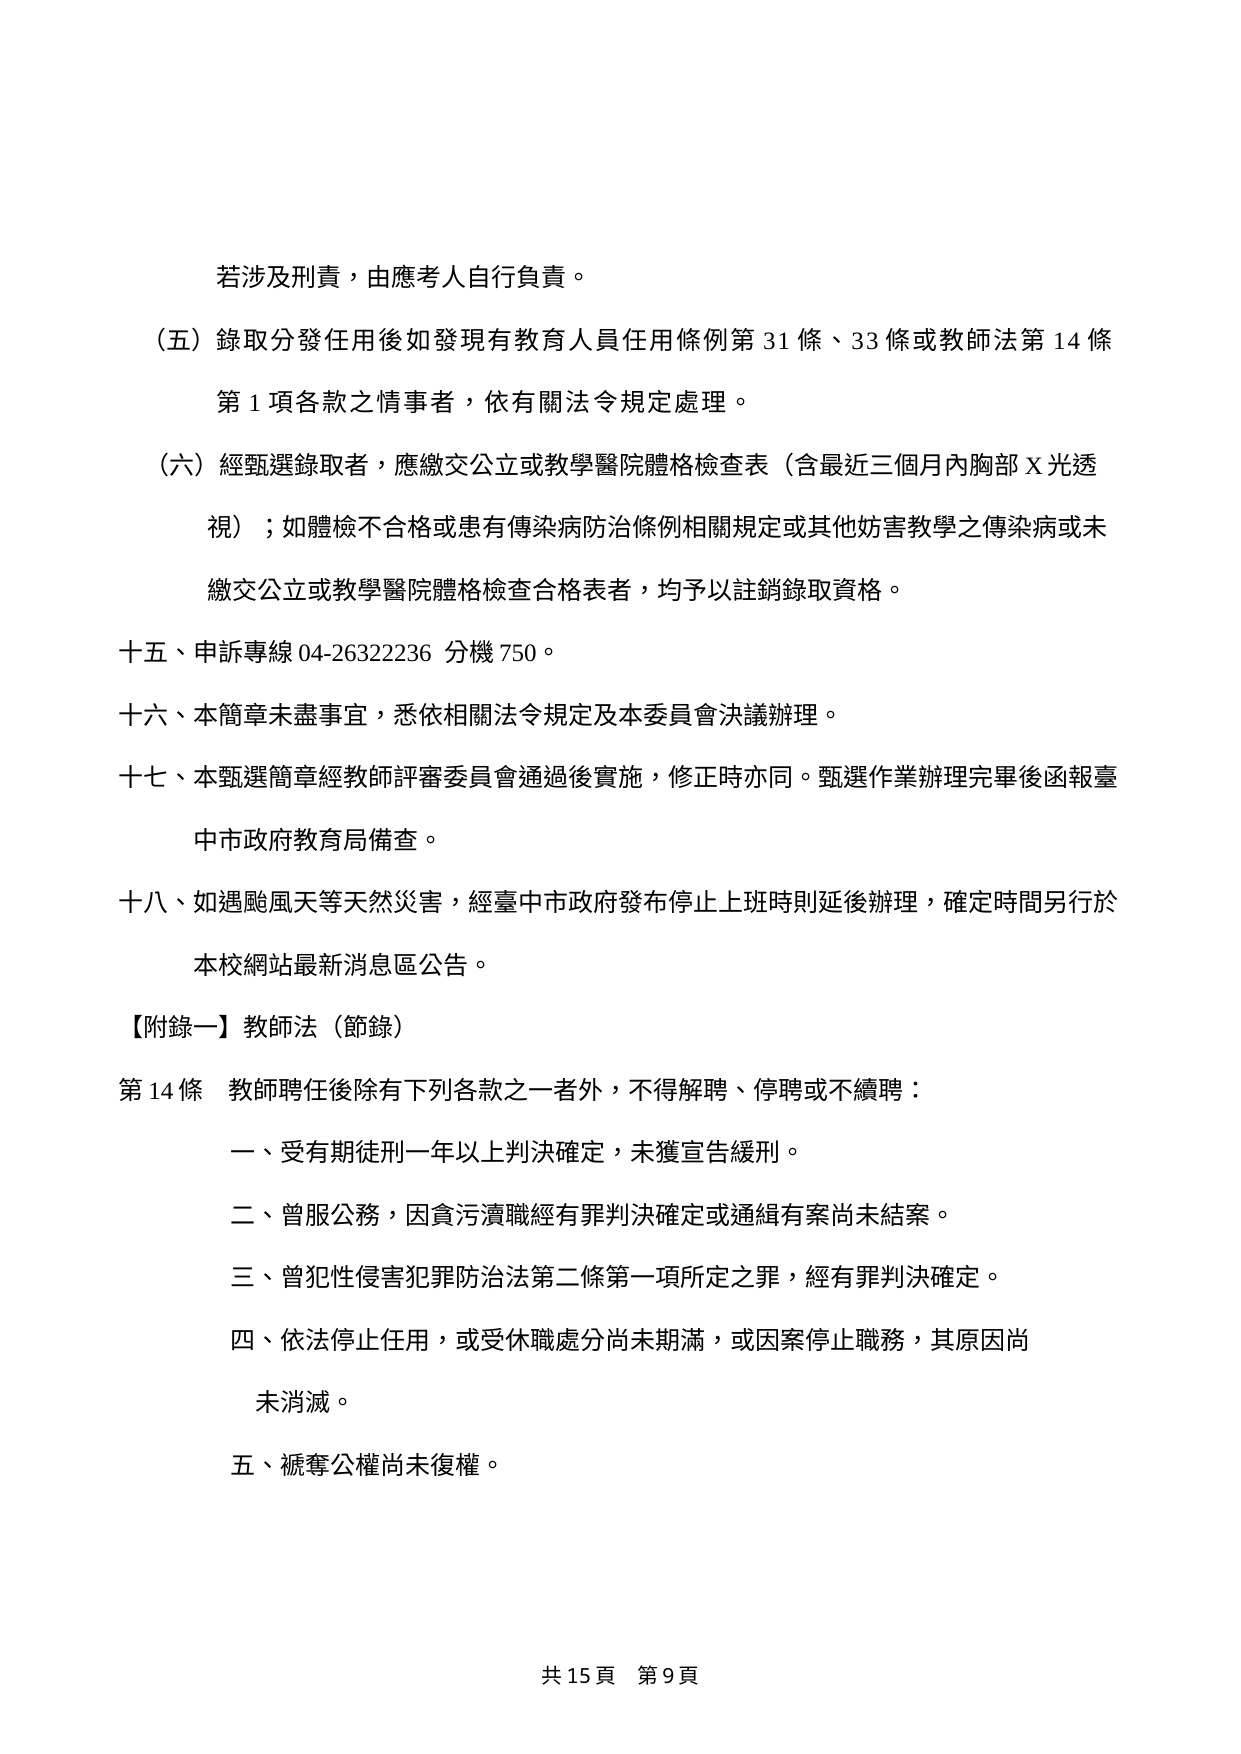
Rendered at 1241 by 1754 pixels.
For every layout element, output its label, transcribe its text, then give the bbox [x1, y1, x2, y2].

text （五）錄取分發任用後如發現有教育人員任用條例第31條、33條或教師法第14條第1項各款之情事者，依有關法令規定處理。 [141, 297, 1122, 422]
text （六）經甄選錄取者，應繳交公立或教學醫院體格檢查表（含最近三個月內胸部X光透視）；如體檢不合格或患有傳染病防治條例相關規定或其他妨害教學之傳染病或未繳交公立或教學醫院體格檢查合格表者，均予以註銷錄取資格。 [144, 422, 1122, 609]
text 一、受有期徒刑一年以上判決確定，未獲宣告緩刑。 [118, 1109, 1122, 1172]
text 二、曾服公務，因貪污瀆職經有罪判決確定或通緝有案尚未結案。 [118, 1172, 1122, 1234]
text （四）經甄試錄取之代理教師，若發現資格不符，或證件有偽造、變造情事，或到職後無法辦理核薪者，均應無條件自到職日起自動解職，應考人不得要求任何補償及異議，若涉及刑責，由應考人自行負責。 [141, 234, 1122, 297]
text 【附錄一】教師法（節錄） [118, 984, 1122, 1047]
text 第14條 教師聘任後除有下列各款之一者外，不得解聘、停聘或不續聘： [118, 1047, 1122, 1109]
text 十八、如遇颱風天等天然災害，經臺中市政府發布停止上班時則延後辦理，確定時間另行於本校網站最新消息區公告。 [118, 859, 1122, 984]
text 五、褫奪公權尚未復權。 [118, 1422, 1122, 1484]
text 十七、本甄選簡章經教師評審委員會通過後實施，修正時亦同。甄選作業辦理完畢後函報臺中市政府教育局備查。 [118, 734, 1122, 859]
text 未消滅。 [118, 1359, 1122, 1422]
text 十五、申訴專線04-26322236 分機750。 [118, 609, 1122, 672]
text 三、曾犯性侵害犯罪防治法第二條第一項所定之罪，經有罪判決確定。 [118, 1234, 1122, 1297]
text 十六、本簡章未盡事宜，悉依相關法令規定及本委員會決議辦理。 [118, 672, 1122, 734]
text 四、依法停止任用，或受休職處分尚未期滿，或因案停止職務，其原因尚 [118, 1297, 1122, 1359]
